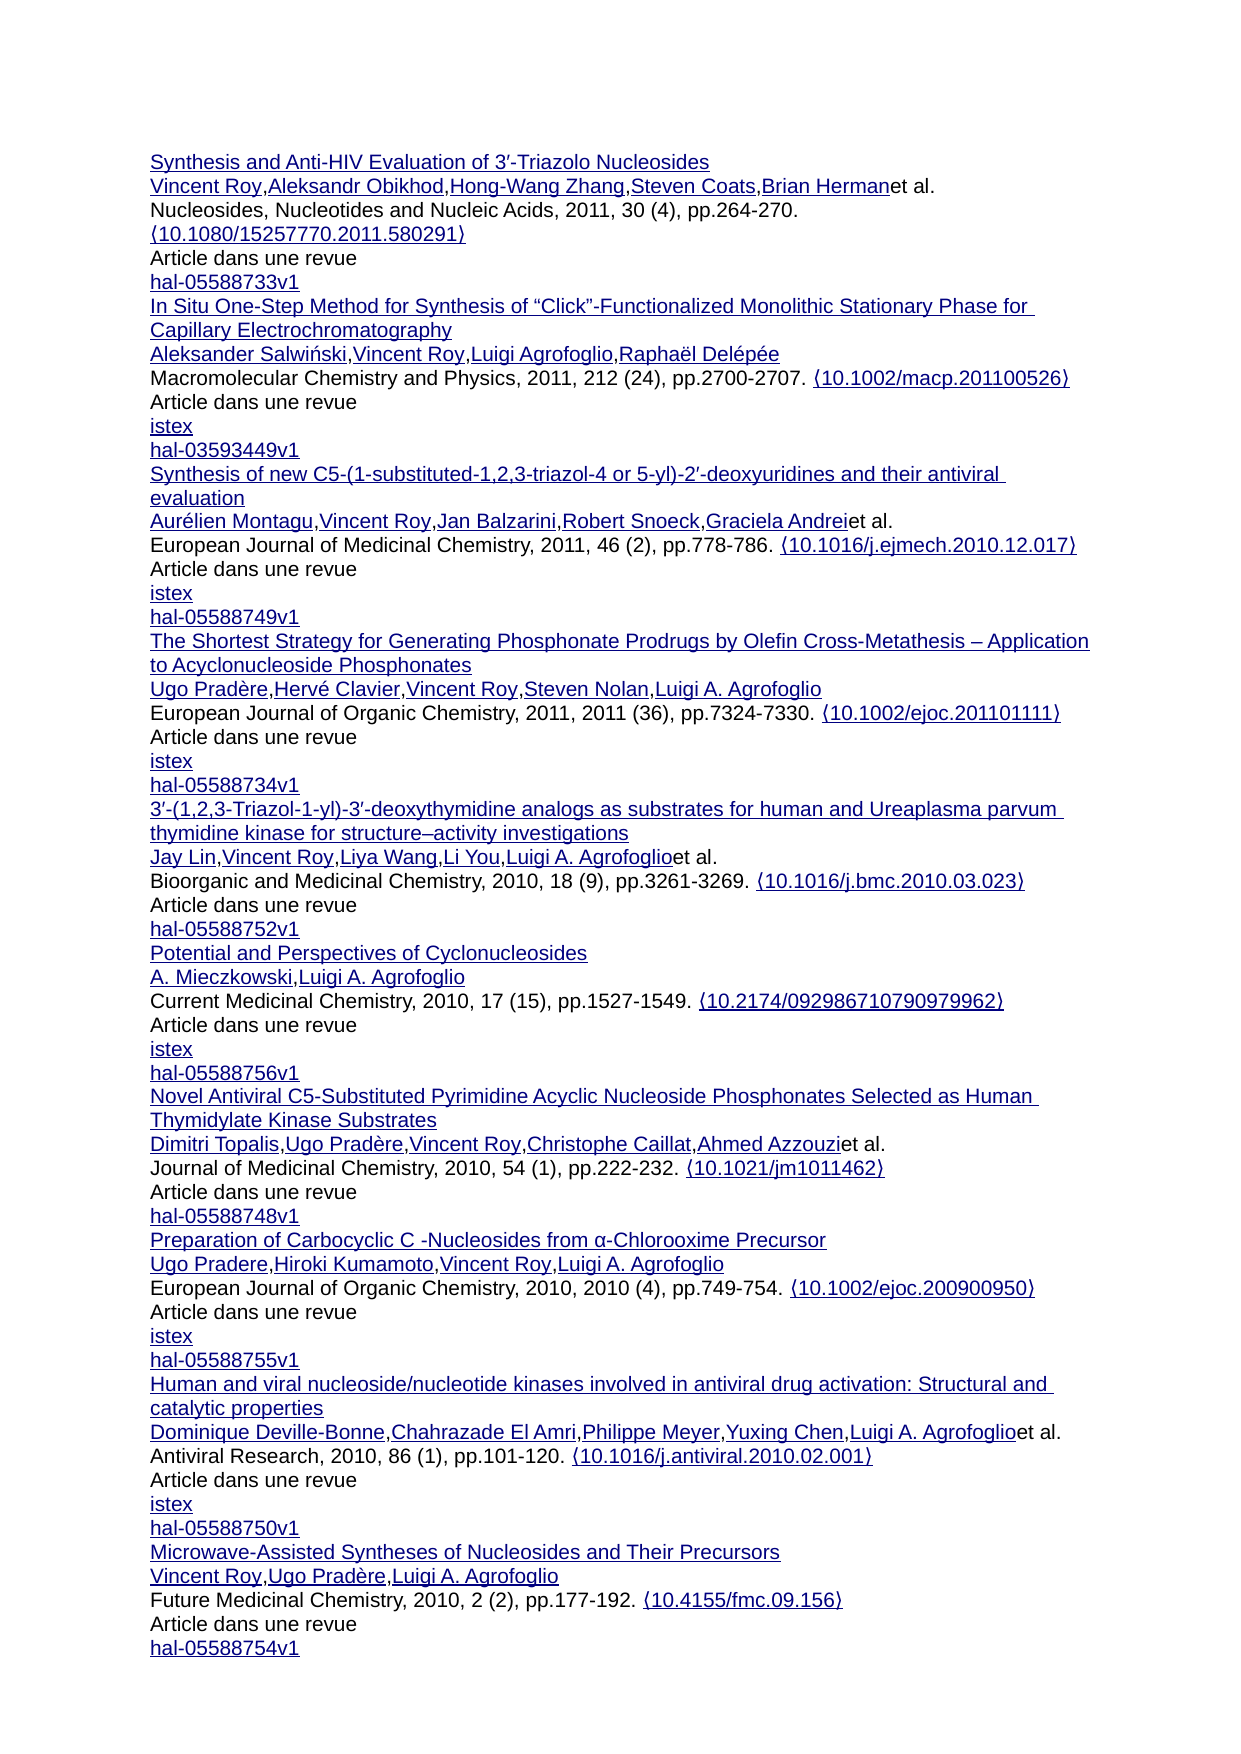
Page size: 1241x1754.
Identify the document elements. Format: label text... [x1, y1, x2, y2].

table_cell Novel Antiviral C5-Substituted Pyrimidine Acyclic Nucleoside Phosphonates Selected as Human Thymidylate Kinase Substrates Dimitri Topalis,Ugo Pradère,Vincent Roy,Christophe Caillat,Ahmed Azzouziet al. Journal of Medicinal Chemistry, 2010, 54 (1), pp.222-232. ⟨10.1021/jm1011462⟩ Article dans une revue hal-05588748v1 [150, 1084, 1090, 1228]
table_cell 3′-(1,2,3-Triazol-1-yl)-3′-deoxythymidine analogs as substrates for human and Ureaplasma parvum thymidine kinase for structure–activity investigations Jay Lin,Vincent Roy,Liya Wang,Li You,Luigi A. Agrofoglioet al. Bioorganic and Medicinal Chemistry, 2010, 18 (9), pp.3261-3269. ⟨10.1016/j.bmc.2010.03.023⟩ Article dans une revue hal-05588752v1 [150, 797, 1090, 941]
table_cell Synthesis of new C5-(1-substituted-1,2,3-triazol-4 or 5-yl)-2′-deoxyuridines and their antiviral evaluation Aurélien Montagu,Vincent Roy,Jan Balzarini,Robert Snoeck,Graciela Andreiet al. European Journal of Medicinal Chemistry, 2011, 46 (2), pp.778-786. ⟨10.1016/j.ejmech.2010.12.017⟩ Article dans une revue istex hal-05588749v1 [150, 461, 1090, 629]
table_cell to Acyclonucleoside Phosphonates Ugo Pradère,Hervé Clavier,Vincent Roy,Steven Nolan,Luigi A. Agrofoglio European Journal of Organic Chemistry, 2011, 2011 (36), pp.7324-7330. ⟨10.1002/ejoc.201101111⟩ Article dans une revue istex hal-05588734v1 [150, 651, 1090, 797]
table_cell Preparation of Carbocyclic C ‐Nucleosides from α‐Chlorooxime Precursor Ugo Pradere,Hiroki Kumamoto,Vincent Roy,Luigi A. Agrofoglio European Journal of Organic Chemistry, 2010, 2010 (4), pp.749-754. ⟨10.1002/ejoc.200900950⟩ Article dans une revue istex hal-05588755v1 [150, 1228, 1090, 1372]
table_cell In Situ One-Step Method for Synthesis of “Click”-Functionalized Monolithic Stationary Phase for Capillary Electrochromatography Aleksander Salwiński,Vincent Roy,Luigi Agrofoglio,Raphaël Delépée Macromolecular Chemistry and Physics, 2011, 212 (24), pp.2700-2707. ⟨10.1002/macp.201100526⟩ Article dans une revue istex hal-03593449v1 [150, 294, 1090, 461]
table_cell Microwave-Assisted Syntheses of Nucleosides and Their Precursors Vincent Roy,Ugo Pradère,Luigi A. Agrofoglio Future Medicinal Chemistry, 2010, 2 (2), pp.177-192. ⟨10.4155/fmc.09.156⟩ Article dans une revue hal-05588754v1 [150, 1540, 1090, 1659]
table_cell Human and viral nucleoside/nucleotide kinases involved in antiviral drug activation: Structural and catalytic properties Dominique Deville-Bonne,Chahrazade El Amri,Philippe Meyer,Yuxing Chen,Luigi A. Agrofoglioet al. Antiviral Research, 2010, 86 (1), pp.101-120. ⟨10.1016/j.antiviral.2010.02.001⟩ Article dans une revue istex hal-05588750v1 [150, 1372, 1090, 1539]
table_cell The Shortest Strategy for Generating Phosphonate Prodrugs by Olefin Cross‐Metathesis – Application [150, 629, 1090, 650]
table_cell Synthesis and Anti-HIV Evaluation of 3′-Triazolo Nucleosides Vincent Roy,Aleksandr Obikhod,Hong-Wang Zhang,Steven Coats,Brian Hermanet al. Nucleosides, Nucleotides and Nucleic Acids, 2011, 30 (4), pp.264-270. ⟨10.1080/15257770.2011.580291⟩ Article dans une revue hal-05588733v1 [150, 150, 1090, 294]
table_cell Potential and Perspectives of Cyclonucleosides A. Mieczkowski,Luigi A. Agrofoglio Current Medicinal Chemistry, 2010, 17 (15), pp.1527-1549. ⟨10.2174/092986710790979962⟩ Article dans une revue istex hal-05588756v1 [150, 941, 1090, 1084]
